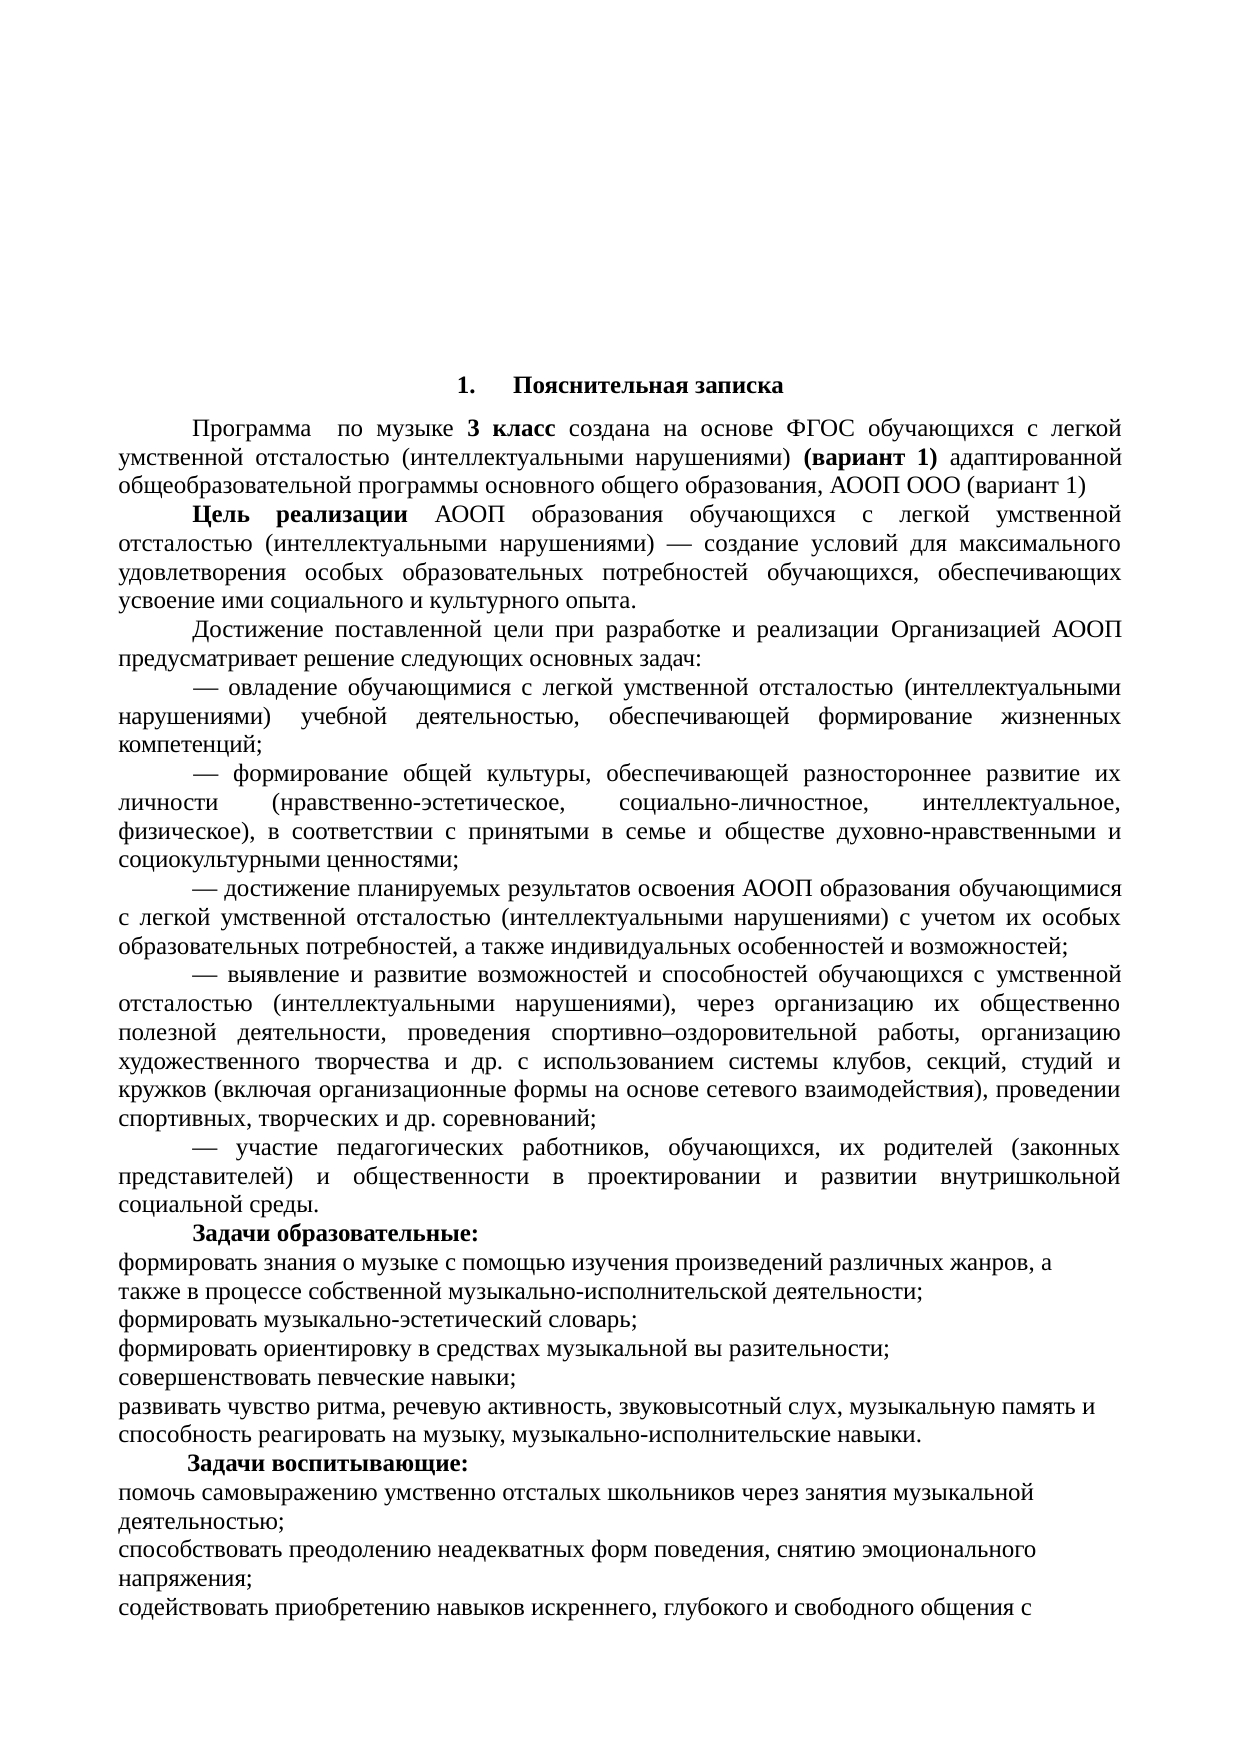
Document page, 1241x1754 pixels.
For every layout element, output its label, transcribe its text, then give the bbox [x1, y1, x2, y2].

text ― выявление и развитие возможностей и способностей обучающихся с умственной отсталостью (интеллектуальными нарушениями), через организацию их общественно полезной деятельности, проведения спортивно–оздоровительной работы, организацию художественного творчества и др. с использованием системы клубов, секций, студий и кружков (включая организационные формы на основе сетевого взаимодействия), проведении спортивных, творческих и др. соревнований; [118, 959, 1122, 1132]
text развивать чувство ритма, речевую активность, звуковысотный слух, музыкальную память и способность реагировать на музыку, музыкально-исполнительские навыки. [118, 1391, 1122, 1448]
text 1. Пояснительная записка [118, 370, 1122, 399]
text формировать знания о музыке с помощью изучения произведений различных жанров, а [118, 1247, 1122, 1276]
text формировать ориентировку в средствах музыкальной вы разительности; [118, 1333, 1122, 1362]
text помочь самовыражению умственно отсталых школьников через занятия музыкальной [118, 1477, 1122, 1506]
text ― овладение обучающимися с легкой умственной отсталостью (интеллектуальными нарушениями) учебной деятельностью, обеспечивающей формирование жизненных компетенций; [118, 672, 1122, 758]
text Достижение поставленной цели при разработке и реализации Организацией АООП предусматривает решение следующих основных задач: [118, 614, 1122, 672]
text формировать музыкально-эстетический словарь; [118, 1304, 1122, 1333]
text Программа по музыке 3 класс создана на основе ФГОС обучающихся с легкой умственной отсталостью (интеллектуальными нарушениями) (вариант 1) адаптированной общеобразовательной программы основного общего образования, АООП ООО (вариант 1) [118, 413, 1122, 499]
text деятельностью; [118, 1506, 1122, 1534]
text Задачи воспитывающие: [118, 1448, 1122, 1477]
text Цель реализации АООП образования обучающихся с легкой умственной отсталостью (интеллектуальными нарушениями) — создание условий для максимального удовлетворения особых образовательных потребностей обучающихся, обеспечивающих усвоение ими социального и культурного опыта. [118, 499, 1122, 614]
text совершенствовать певческие навыки; [118, 1362, 1122, 1391]
text ― участие педагогических работников, обучающихся, их родителей (законных представителей) и общественности в проектировании и развитии внутришкольной социальной среды. [118, 1132, 1121, 1218]
text ― формирование общей культуры, обеспечивающей разностороннее развитие их личности (нравственно-эстетическое, социально-личностное, интеллектуальное, физическое), в соответствии с принятыми в семье и обществе духовно-нравственными и социокультурными ценностями; [118, 758, 1122, 873]
text способствовать преодолению неадекватных форм поведения, снятию эмоционального [118, 1534, 1122, 1563]
text напряжения; [118, 1563, 1122, 1592]
text также в процессе собственной музыкально-исполнительской деятельности; [118, 1276, 1122, 1304]
text содействовать приобретению навыков искреннего, глубокого и свободного общения с [118, 1592, 1122, 1621]
text Задачи образовательные: [118, 1218, 1121, 1247]
text ― достижение планируемых результатов освоения АООП образования обучающимися с легкой умственной отсталостью (интеллектуальными нарушениями) с учетом их особых образовательных потребностей, а также индивидуальных особенностей и возможностей; [118, 873, 1122, 959]
